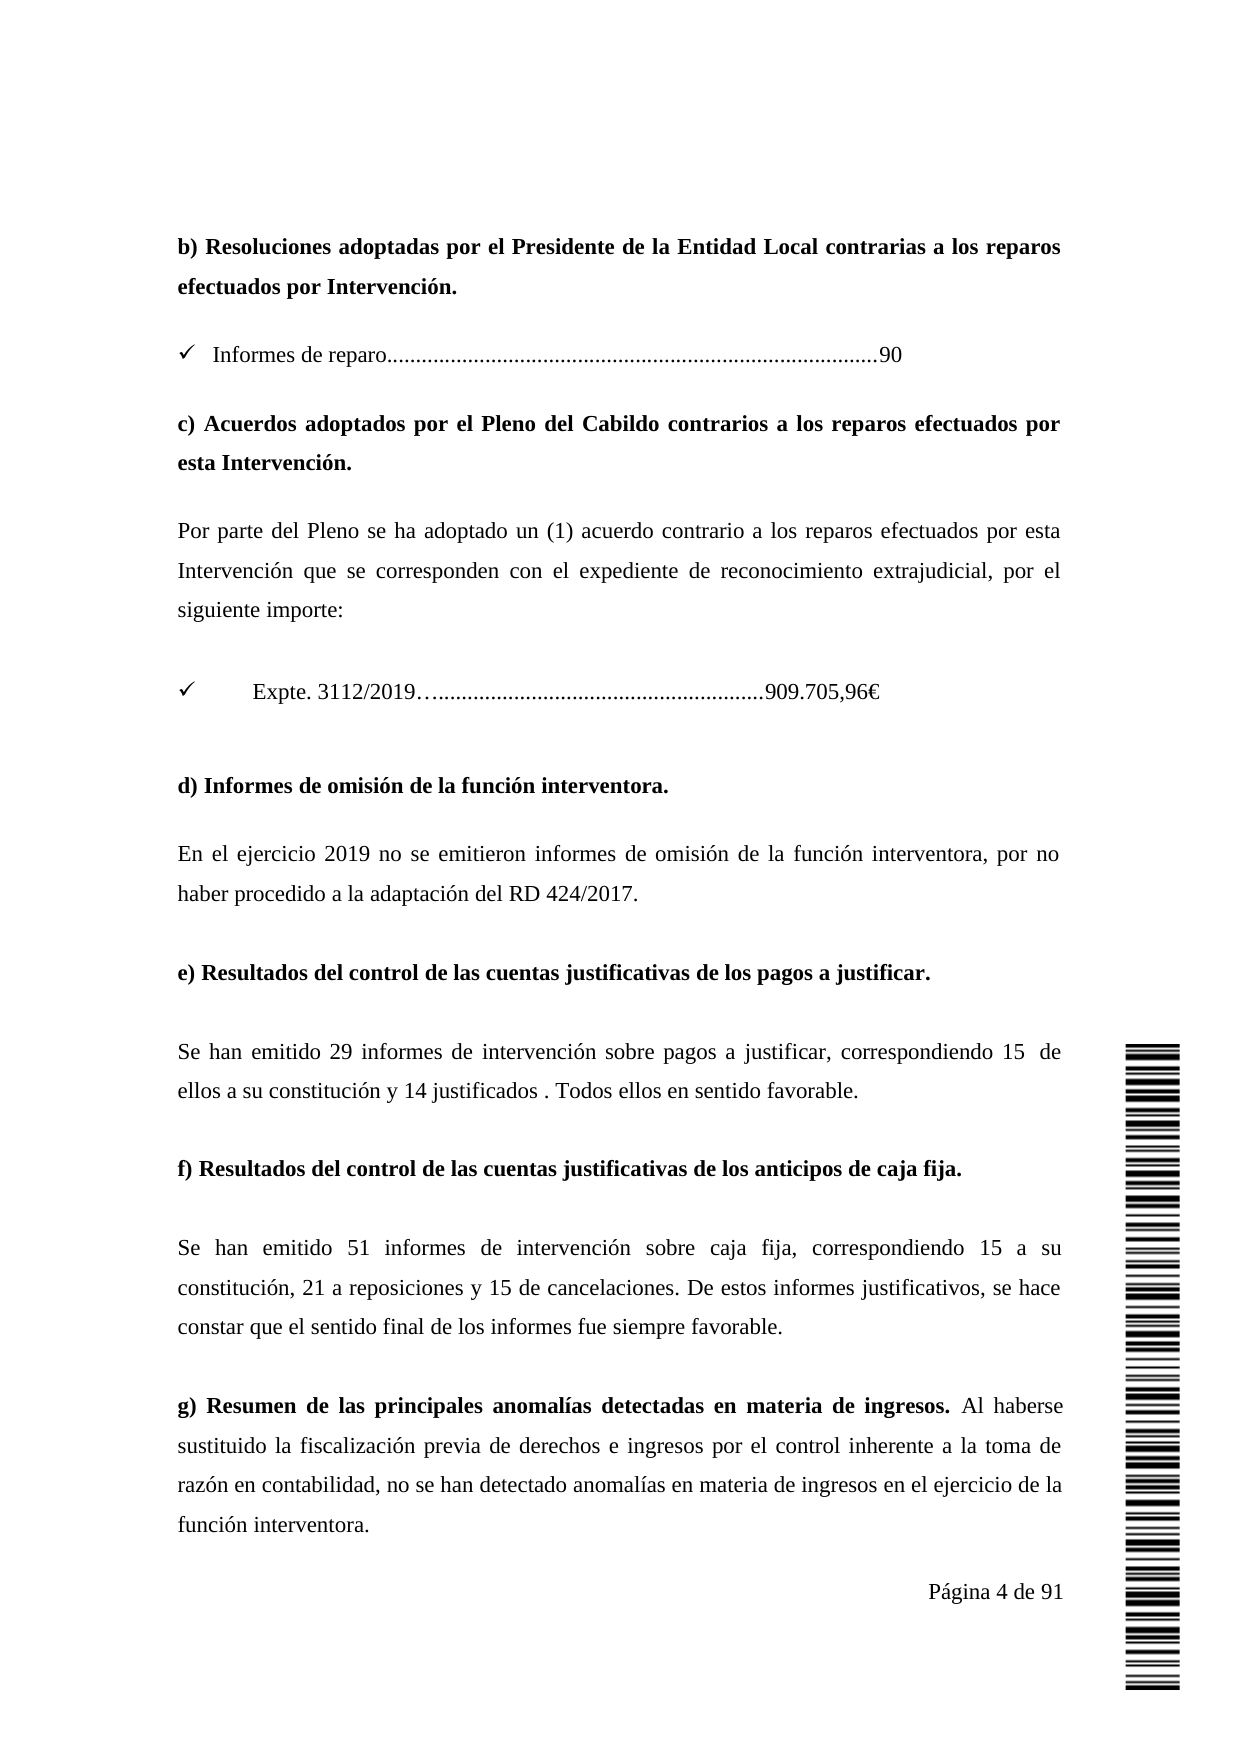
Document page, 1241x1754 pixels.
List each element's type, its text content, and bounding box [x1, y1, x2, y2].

subtitle Resoluciones adoptadas por el Presidente de la Entidad Local contrarias a los reparos efectuados por Intervención. [177, 233, 1062, 299]
list Informes de reparo 90 [177, 341, 1192, 368]
subtitle Resultados del control de las cuentas justificativas de los pagos a justificar. [177, 959, 1192, 985]
list Expte. 3112/2019… 909.705,96€ [177, 678, 1192, 704]
text Se han emitido 29 informes de intervención sobre pagos a justificar, correspondiendo 15 de ellos a su constitución y 14 justificados . Todos ellos en sentido favorable. [177, 1038, 1062, 1103]
list Resumen de las principales anomalías detectadas en materia de ingresos. Al haberse sustituido la fiscalización previa de derechos e ingresos por el control inherente a la toma de razón en contabilidad, no se han detectado anomalías en materia de ingresos en el ejercicio de la función interventora. [177, 1392, 1063, 1537]
picture [1125, 1044, 1180, 1690]
subtitle Informes de omisión de la función interventora. [177, 772, 1192, 798]
text En el ejercicio 2019 no se emitieron informes de omisión de la función interventora, por no haber procedido a la adaptación del RD 424/2017. [177, 840, 1061, 906]
text Se han emitido 51 informes de intervención sobre caja fija, correspondiendo 15 a su constitución, 21 a reposiciones y 15 de cancelaciones. De estos informes justificativos, se hace constar que el sentido final de los informes fue siempre favorable. [177, 1234, 1062, 1340]
subtitle Resultados del control de las cuentas justificativas de los anticipos de caja fija. [177, 1155, 1125, 1182]
text Página 4 de 91 [37, 1578, 1064, 1604]
subtitle Acuerdos adoptados por el Pleno del Cabildo contrarios a los reparos efectuados por esta Intervención. [177, 410, 1062, 475]
text Por parte del Pleno se ha adoptado un (1) acuerdo contrario a los reparos efectuados por esta Intervención que se corresponden con el expediente de reconocimiento extrajudicial, por el siguiente importe: [177, 517, 1062, 623]
